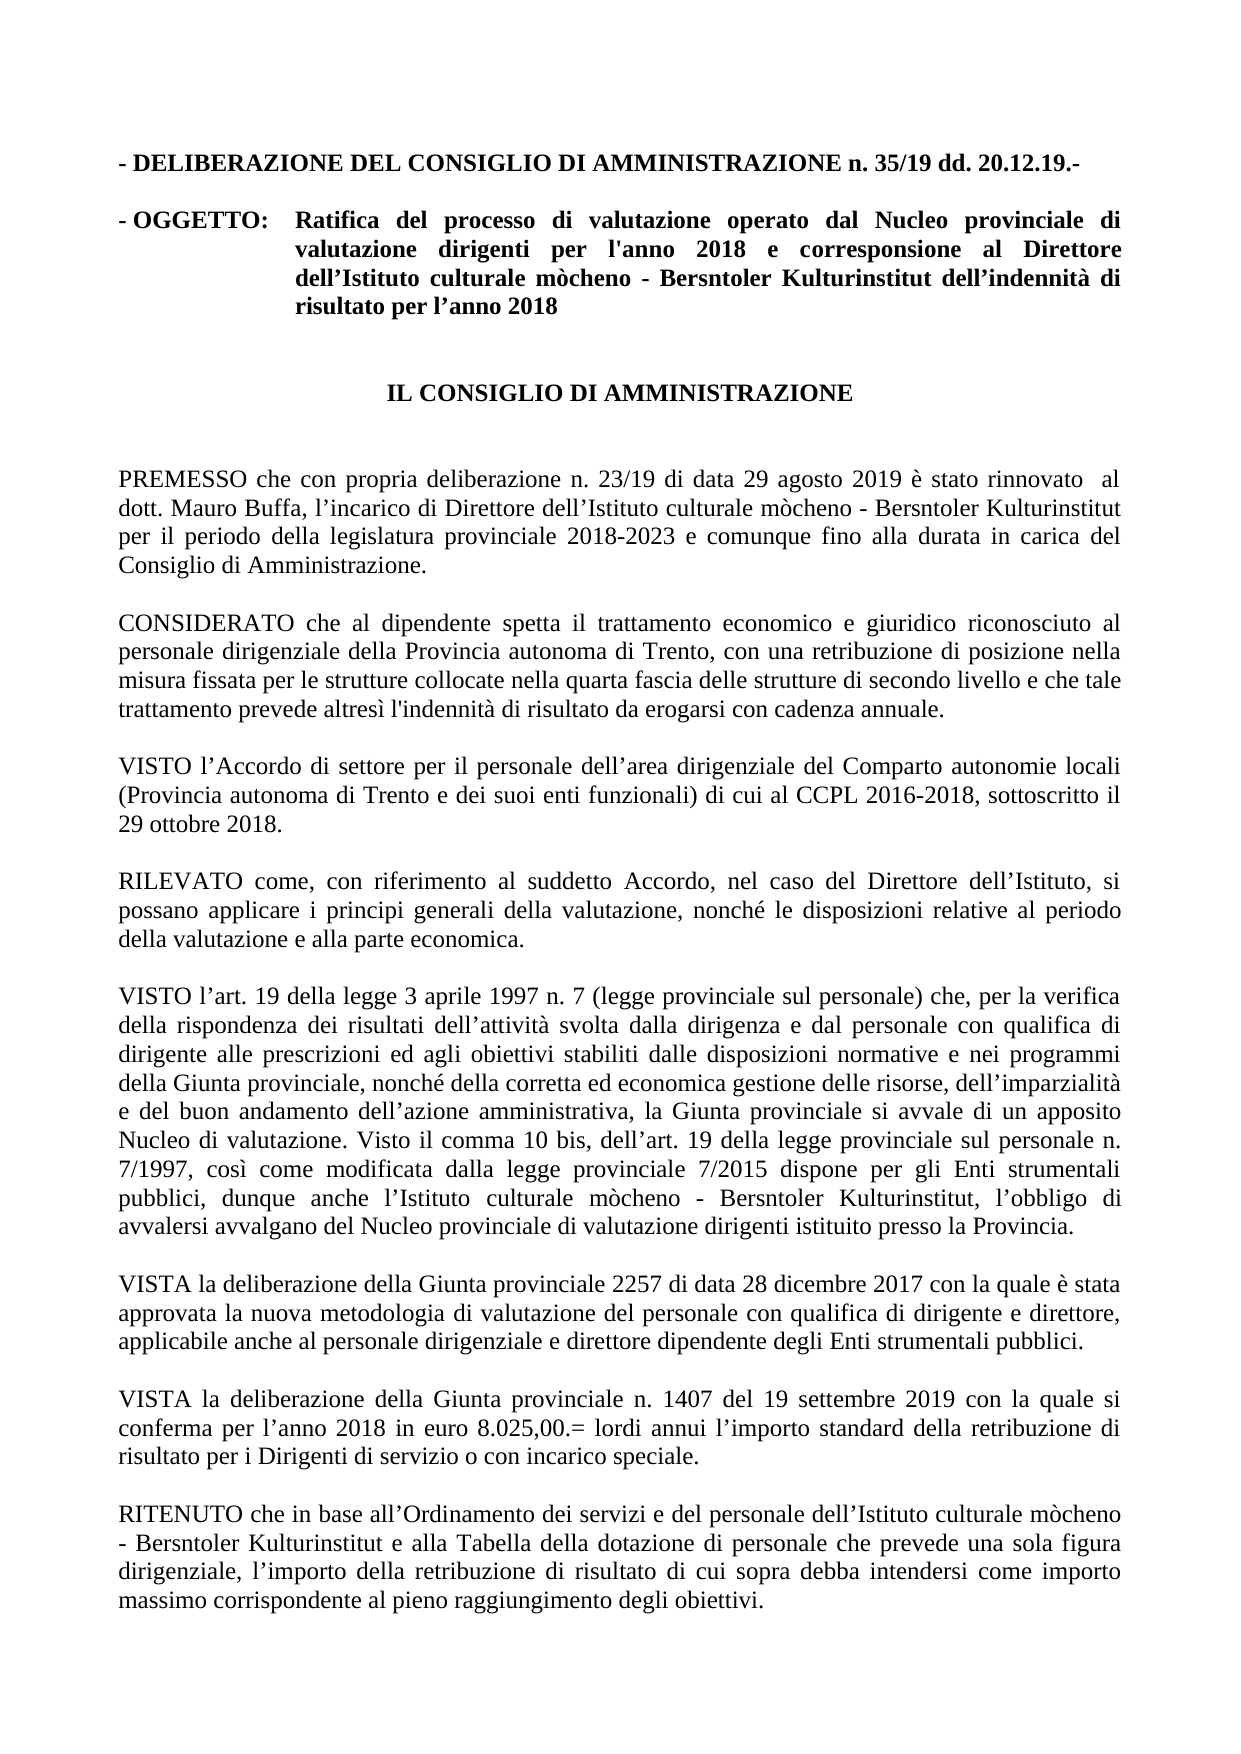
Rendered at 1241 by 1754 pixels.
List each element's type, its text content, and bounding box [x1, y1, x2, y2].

text VISTO l’art. 19 della legge 3 aprile 1997 n. 7 (legge provinciale sul personale) che, per la verifica della rispondenza dei risultati dell’attività svolta dalla dirigenza e dal personale con qualifica di dirigente alle prescrizioni ed agli obiettivi stabiliti dalle disposizioni normative e nei programmi della Giunta provinciale, nonché della corretta ed economica gestione delle risorse, dell’imparzialità e del buon andamento dell’azione amministrativa, la Giunta provinciale si avvale di un apposito Nucleo di valutazione. Visto il comma 10 bis, dell’art. 19 della legge provinciale sul personale n. 7/1997, così come modificata dalla legge provinciale 7/2015 dispone per gli Enti strumentali pubblici, dunque anche l’Istituto culturale mòcheno - Bersntoler Kulturinstitut, l’obbligo di avvalersi avvalgano del Nucleo provinciale di valutazione dirigenti istituito presso la Provincia. [118, 981, 1122, 1240]
text VISTA la deliberazione della Giunta provinciale 2257 di data 28 dicembre 2017 con la quale è stata approvata la nuova metodologia di valutazione del personale con qualifica di dirigente e direttore, applicabile anche al personale dirigenziale e direttore dipendente degli Enti strumentali pubblici. [118, 1269, 1122, 1355]
text RILEVATO come, con riferimento al suddetto Accordo, nel caso del Direttore dell’Istituto, si possano applicare i principi generali della valutazione, nonché le disposizioni relative al periodo della valutazione e alla parte economica. [118, 866, 1122, 953]
text CONSIDERATO che al dipendente spetta il trattamento economico e giuridico riconosciuto al personale dirigenziale della Provincia autonoma di Trento, con una retribuzione di posizione nella misura fissata per le strutture collocate nella quarta fascia delle strutture di secondo livello e che tale trattamento prevede altresì l'indennità di risultato da erogarsi con cadenza annuale. [118, 608, 1122, 723]
text - OGGETTO: Ratifica del processo di valutazione operato dal Nucleo provinciale di valutazione dirigenti per l'anno 2018 e corresponsione al Direttore dell’Istituto culturale mòcheno - Bersntoler Kulturinstitut dell’indennità di risultato per l’anno 2018 [118, 205, 1122, 320]
text - DELIBERAZIONE DEL CONSIGLIO DI AMMINISTRAZIONE n. 35/19 dd. 20.12.19.- [118, 148, 1122, 176]
text IL CONSIGLIO DI AMMINISTRAZIONE [118, 378, 1122, 406]
text RITENUTO che in base all’Ordinamento dei servizi e del personale dell’Istituto culturale mòcheno - Bersntoler Kulturinstitut e alla Tabella della dotazione di personale che prevede una sola figura dirigenziale, l’importo della retribuzione di risultato di cui sopra debba intendersi come importo massimo corrispondente al pieno raggiungimento degli obiettivi. [118, 1499, 1122, 1614]
text VISTO l’Accordo di settore per il personale dell’area dirigenziale del Comparto autonomie locali (Provincia autonoma di Trento e dei suoi enti funzionali) di cui al CCPL 2016-2018, sottoscritto il 29 ottobre 2018. [118, 751, 1122, 838]
text VISTA la deliberazione della Giunta provinciale n. 1407 del 19 settembre 2019 con la quale si conferma per l’anno 2018 in euro 8.025,00.= lordi annui l’importo standard della retribuzione di risultato per i Dirigenti di servizio o con incarico speciale. [118, 1384, 1122, 1470]
text PREMESSO che con propria deliberazione n. 23/19 di data 29 agosto 2019 è stato rinnovato al dott. Mauro Buffa, l’incarico di Direttore dell’Istituto culturale mòcheno - Bersntoler Kulturinstitut per il periodo della legislatura provinciale 2018-2023 e comunque fino alla durata in carica del Consiglio di Amministrazione. [118, 464, 1122, 579]
